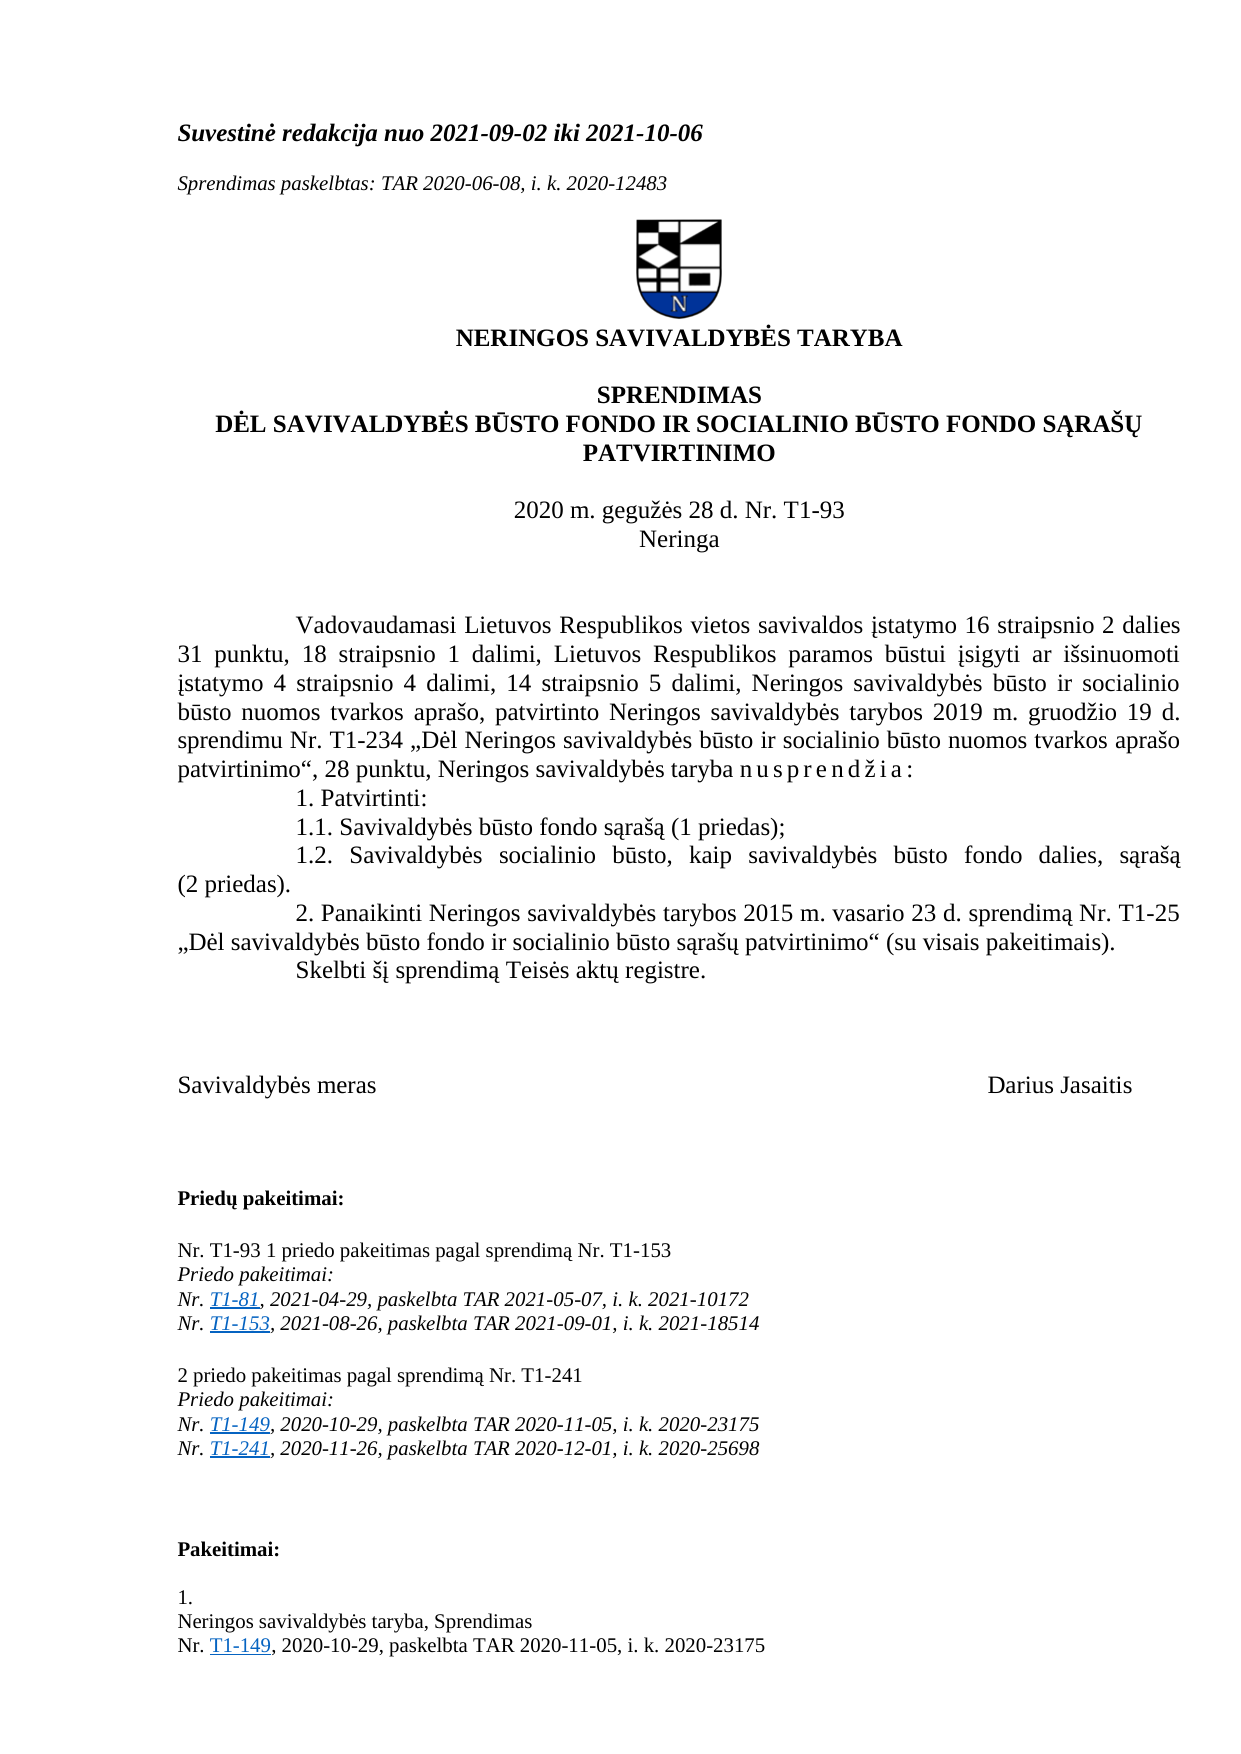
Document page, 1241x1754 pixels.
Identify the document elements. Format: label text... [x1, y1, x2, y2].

text Pakeitimai: [177, 1536, 1181, 1561]
text Nr. T1-241, 2020-11-26, paskelbta TAR 2020-12-01, i. k. 2020-25698 [177, 1436, 1181, 1459]
text Nr. T1-153, 2021-08-26, paskelbta TAR 2021-09-01, i. k. 2021-18514 [177, 1311, 1181, 1334]
text 2. Panaikinti Neringos savivaldybės tarybos 2015 m. vasario 23 d. sprendimą Nr. T1-25 „Dėl savivaldybės būsto fondo ir socialinio būsto sąrašų patvirtinimo“ (su visais pakeitimais). [177, 898, 1181, 956]
subtitle DĖL SAVIVALDYBĖS BŪSTO FONDO IR SOCIALINIO BŪSTO FONDO SĄRAŠŲ PATVIRTINIMO [177, 409, 1181, 467]
text Priedo pakeitimai: [177, 1262, 1181, 1286]
text 1.1. Savivaldybės būsto fondo sąrašą (1 priedas); [177, 812, 1181, 841]
text 1.2. Savivaldybės socialinio būsto, kaip savivaldybės būsto fondo dalies, sąrašą (2 priedas). [177, 841, 1181, 898]
text Skelbti šį sprendimą Teisės aktų registre. [177, 956, 1181, 984]
text Priedo pakeitimai: [177, 1387, 1181, 1411]
text 2020 m. gegužės 28 d. Nr. T1-93 [177, 496, 1181, 524]
text Neringos savivaldybės taryba, Sprendimas [177, 1609, 1181, 1633]
text Nr. T1-149, 2020-10-29, paskelbta TAR 2020-11-05, i. k. 2020-23175 [177, 1411, 1181, 1436]
text Nr. T1-149, 2020-10-29, paskelbta TAR 2020-11-05, i. k. 2020-23175 [177, 1633, 1181, 1657]
text Vadovaudamasi Lietuvos Respublikos vietos savivaldos įstatymo 16 straipsnio 2 dalies 31 punktu, 18 straipsnio 1 dalimi, Lietuvos Respublikos paramos būstui įsigyti ar išsinuomoti įstatymo 4 straipsnio 4 dalimi, 14 straipsnio 5 dalimi, Neringos savivaldybės būsto ir socialinio būsto nuomos tvarkos aprašo, patvirtinto Neringos savivaldybės tarybos 2019 m. gruodžio 19 d. sprendimu Nr. T1-234 „Dėl Neringos savivaldybės būsto ir socialinio būsto nuomos tvarkos aprašo patvirtinimo“, 28 punktu, Neringos savivaldybės taryba nusprendžia: [177, 611, 1181, 783]
text Neringa [177, 524, 1181, 553]
text 1. Patvirtinti: [177, 783, 1181, 812]
text Suvestinė redakcija nuo 2021-09-02 iki 2021-10-06 [177, 118, 1181, 147]
subtitle SPRENDIMAS [177, 381, 1181, 409]
text Nr. T1-93 1 priedo pakeitimas pagal sprendimą Nr. T1-153 [177, 1238, 1181, 1262]
text 1. [177, 1584, 1181, 1609]
text Nr. T1-81, 2021-04-29, paskelbta TAR 2021-05-07, i. k. 2021-10172 [177, 1286, 1181, 1311]
text 2 priedo pakeitimas pagal sprendimą Nr. T1-241 [177, 1363, 1181, 1387]
text Savivaldybės meras Darius Jasaitis [177, 1071, 1181, 1099]
text NERINGOS SAVIVALDYBĖS TARYBA [177, 323, 1181, 352]
text Priedų pakeitimai: [177, 1186, 1181, 1209]
text Sprendimas paskelbtas: TAR 2020-06-08, i. k. 2020-12483 [177, 171, 1181, 195]
